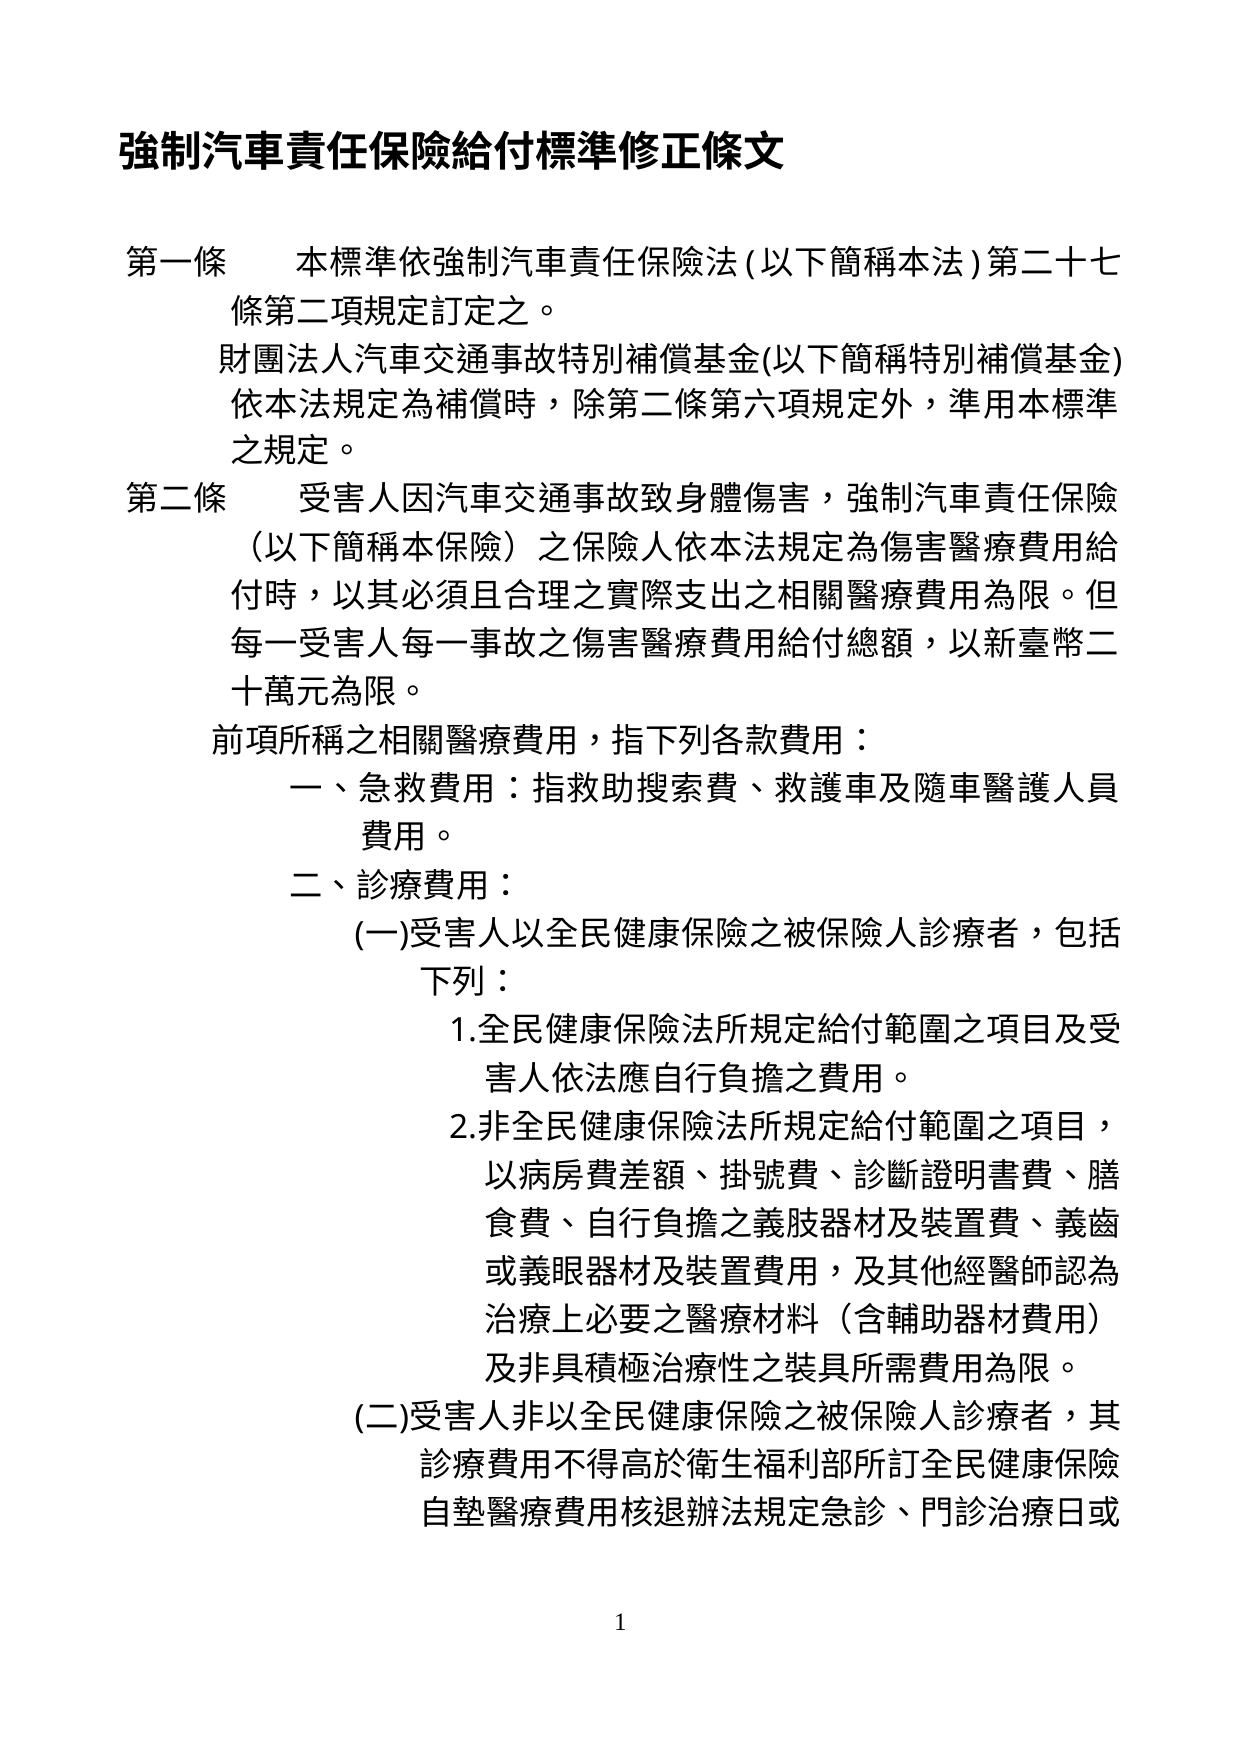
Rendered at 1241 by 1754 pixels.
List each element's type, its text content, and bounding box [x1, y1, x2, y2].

text 2.非全民健康保險法所規定給付範圍之項目，以病房費差額、掛號費、診斷證明書費、膳食費、自行負擔之義肢器材及裝置費、義齒或義眼器材及裝置費用，及其他經醫師認為治療上必要之醫療材料（含輔助器材費用）及非具積極治療性之裝具所需費用為限。 [449, 1100, 1122, 1389]
text 二、診療費用： [289, 858, 1122, 907]
text 前項所稱之相關醫療費用，指下列各款費用： [125, 713, 1122, 762]
text 強制汽車責任保險給付標準修正條文 [118, 118, 1122, 179]
text (二)受害人非以全民健康保險之被保險人診療者，其診療費用不得高於衛生福利部所訂全民健康保險自墊醫療費用核退辦法規定急診、門診治療日或 [354, 1389, 1122, 1534]
text 財團法人汽車交通事故特別補償基金(以下簡稱特別補償基金)依本法規定為補償時，除第二條第六項規定外，準用本標準之規定。 [125, 333, 1122, 472]
text (一)受害人以全民健康保險之被保險人診療者，包括下列： [354, 907, 1122, 1003]
text 第一條 本標準依強制汽車責任保險法(以下簡稱本法)第二十七條第二項規定訂定之。 [125, 236, 1122, 333]
text 1.全民健康保險法所規定給付範圍之項目及受害人依法應自行負擔之費用。 [449, 1003, 1122, 1100]
text 第二條 受害人因汽車交通事故致身體傷害，強制汽車責任保險（以下簡稱本保險）之保險人依本法規定為傷害醫療費用給付時，以其必須且合理之實際支出之相關醫療費用為限。但每一受害人每一事故之傷害醫療費用給付總額，以新臺幣二十萬元為限。 [125, 472, 1122, 713]
text 一、急救費用：指救助搜索費、救護車及隨車醫護人員 費用。 [289, 762, 1122, 858]
